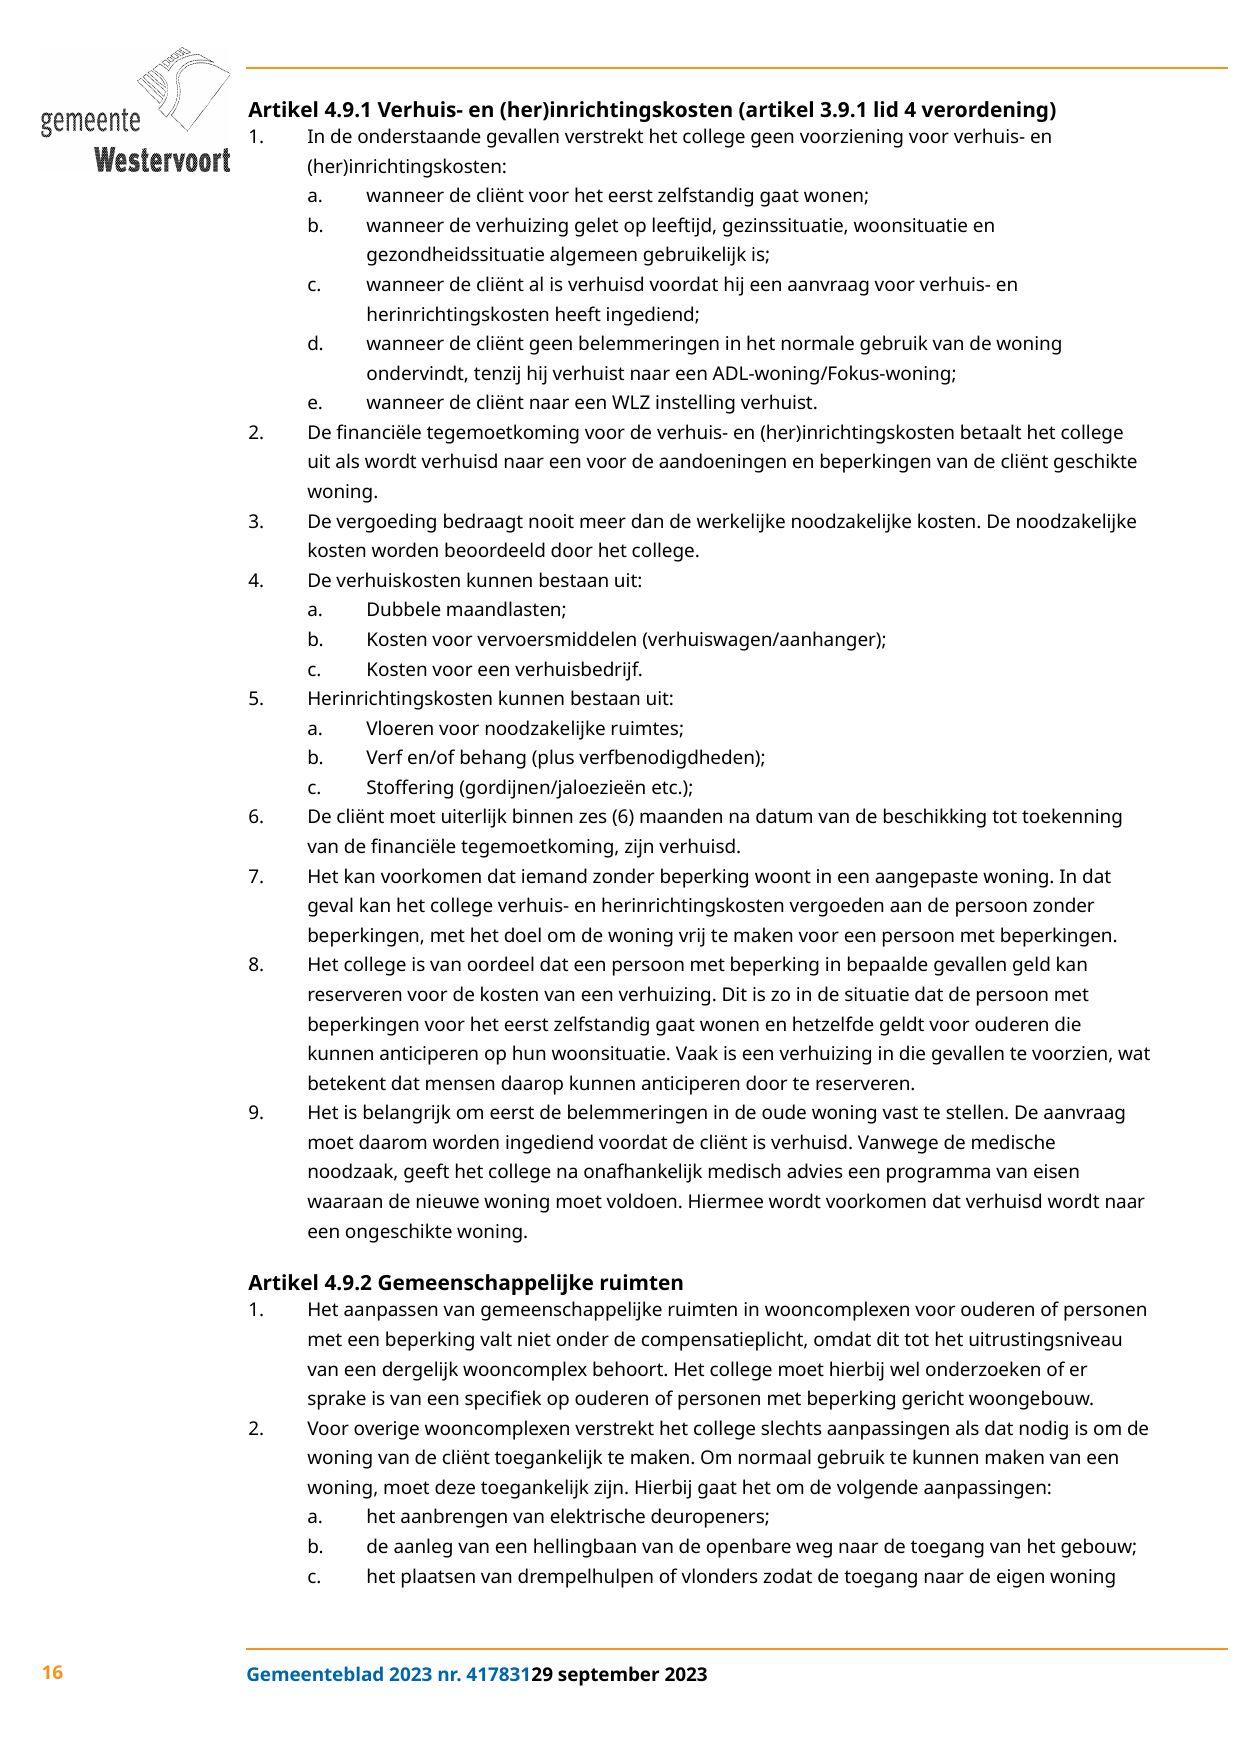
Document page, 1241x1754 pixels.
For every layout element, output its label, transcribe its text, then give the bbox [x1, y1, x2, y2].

list wanneer de cliënt geen belemmeringen in het normale gebruik van de woning ondervindt, tenzij hij verhuist naar een ADL-woning/Fokus-woning; [307, 330, 1152, 386]
list Herinrichtingskosten kunnen bestaan uit: [248, 685, 1152, 711]
list het plaatsen van drempelhulpen of vlonders zodat de toegang naar de eigen woning [307, 1563, 1152, 1589]
list De vergoeding bedraagt nooit meer dan de werkelijke noodzakelijke kosten. De noodzakelijke kosten worden beoordeeld door het college. [248, 508, 1152, 563]
list In de onderstaande gevallen verstrekt het college geen voorziening voor verhuis- en (her)inrichtingskosten: [248, 123, 1152, 178]
list Kosten voor een verhuisbedrijf. [307, 656, 1152, 681]
list Verf en/of behang (plus verfbenodigdheden); [307, 744, 1152, 770]
list Het college is van oordeel dat een persoon met beperking in bepaalde gevallen geld kan reserveren voor de kosten van een verhuizing. Dit is zo in de situatie dat de persoon met beperkingen voor het eerst zelfstandig gaat wonen en hetzelfde geldt voor ouderen die kunnen anticiperen op hun woonsituatie. Vaak is een verhuizing in die gevallen te voorzien, wat betekent dat mensen daarop kunnen anticiperen door te reserveren. [248, 952, 1152, 1096]
list Het kan voorkomen dat iemand zonder beperking woont in een aangepaste woning. In dat geval kan het college verhuis- en herinrichtingskosten vergoeden aan de persoon zonder beperkingen, met het doel om de woning vrij te maken voor een persoon met beperkingen. [248, 863, 1152, 948]
list De verhuiskosten kunnen bestaan uit: [248, 567, 1152, 593]
list De financiële tegemoetkoming voor de verhuis- en (her)inrichtingskosten betaalt het college uit als wordt verhuisd naar een voor de aandoeningen en beperkingen van de cliënt geschikte woning. [248, 419, 1152, 504]
list Het aanpassen van gemeenschappelijke ruimten in wooncomplexen voor ouderen of personen met een beperking valt niet onder de compensatieplicht, omdat dit tot het uitrustingsniveau van een dergelijk wooncomplex behoort. Het college moet hierbij wel onderzoeken of er sprake is van een specifiek op ouderen of personen met beperking gericht woongebouw. [248, 1297, 1152, 1411]
list Stoffering (gordijnen/jaloezieën etc.); [307, 774, 1152, 800]
list Dubbele maandlasten; [307, 597, 1152, 622]
picture [41, 47, 231, 172]
text Artikel 4.9.1 Verhuis- en (her)inrichtingskosten (artikel 3.9.1 lid 4 verordening) [248, 95, 1152, 123]
list Vloeren voor noodzakelijke ruimtes; [307, 715, 1152, 741]
list De cliënt moet uiterlijk binnen zes (6) maanden na datum van de beschikking tot toekenning van de financiële tegemoetkoming, zijn verhuisd. [248, 804, 1152, 859]
list wanneer de cliënt voor het eerst zelfstandig gaat wonen; [307, 182, 1152, 208]
list Het is belangrijk om eerst de belemmeringen in de oude woning vast te stellen. De aanvraag moet daarom worden ingediend voordat de cliënt is verhuisd. Vanwege de medische noodzaak, geeft het college na onafhankelijk medisch advies een programma van eisen waaraan de nieuwe woning moet voldoen. Hiermee wordt voorkomen dat verhuisd wordt naar een ongeschikte woning. [248, 1099, 1152, 1243]
list Voor overige wooncomplexen verstrekt het college slechts aanpassingen als dat nodig is om de woning van de cliënt toegankelijk te maken. Om normaal gebruik te kunnen maken van een woning, moet deze toegankelijk zijn. Hierbij gaat het om de volgende aanpassingen: [248, 1415, 1152, 1500]
list wanneer de cliënt naar een WLZ instelling verhuist. [307, 389, 1152, 415]
list wanneer de cliënt al is verhuisd voordat hij een aanvraag voor verhuis- en herinrichtingskosten heeft ingediend; [307, 271, 1152, 326]
list de aanleg van een hellingbaan van de openbare weg naar de toegang van het gebouw; [307, 1533, 1152, 1559]
list het aanbrengen van elektrische deuropeners; [307, 1504, 1152, 1529]
text Artikel 4.9.2 Gemeenschappelijke ruimten [248, 1268, 1152, 1297]
list Kosten voor vervoersmiddelen (verhuiswagen/aanhanger); [307, 626, 1152, 652]
list wanneer de verhuizing gelet op leeftijd, gezinssituatie, woonsituatie en gezondheidssituatie algemeen gebruikelijk is; [307, 212, 1152, 267]
